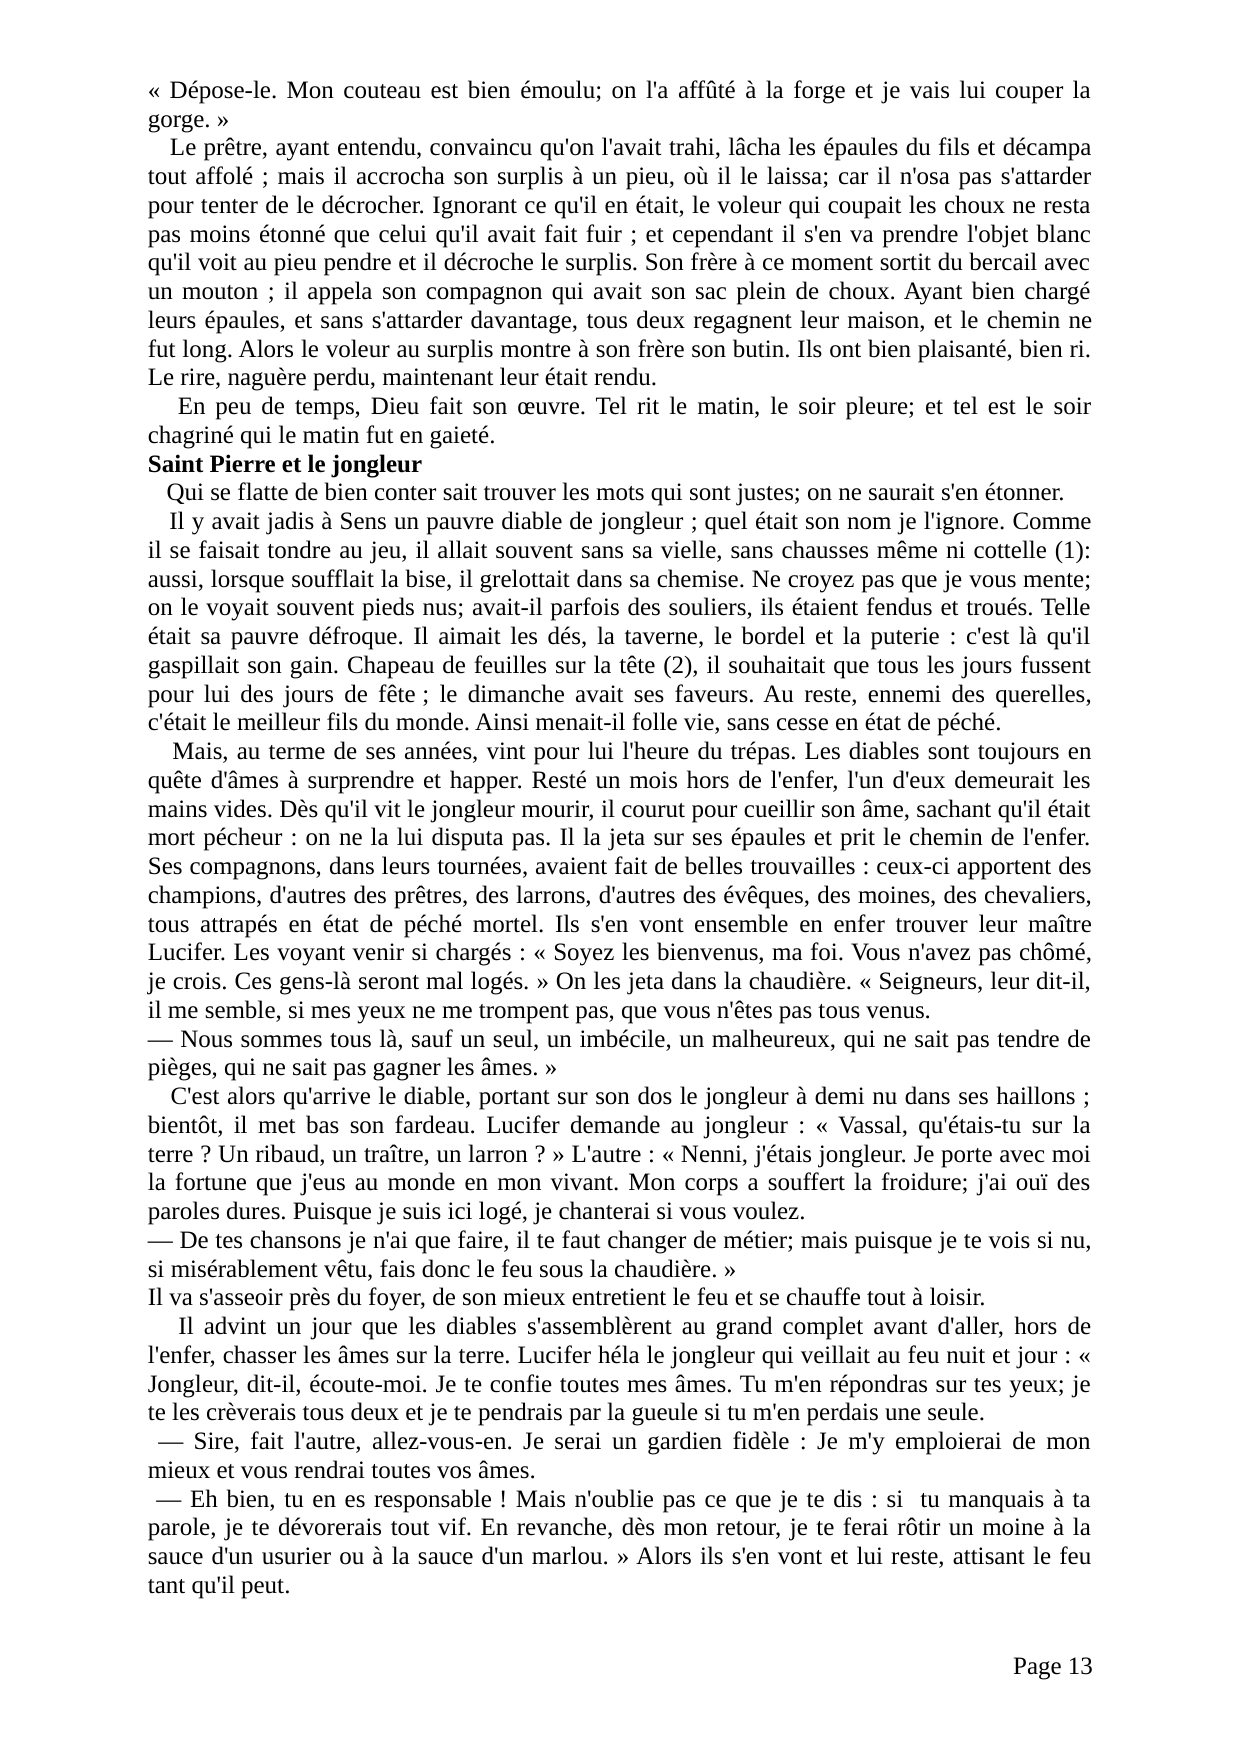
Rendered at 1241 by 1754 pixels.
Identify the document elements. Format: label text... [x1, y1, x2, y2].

text — Nous sommes tous là, sauf un seul, un imbécile, un malheureux, qui ne sait pas tendre de pièges, qui ne sait pas gagner les âmes. » [148, 1024, 1093, 1081]
text Saint Pierre et le jongleur [148, 449, 1093, 477]
text En peu de temps, Dieu fait son œuvre. Tel rit le matin, le soir pleure; et tel est le soir chagriné qui le matin fut en gaieté. [148, 391, 1093, 449]
text — Sire, fait l'autre, allez-vous-en. Je serai un gardien fidèle : Je m'y emploierai de mon mieux et vous rendrai toutes vos âmes. [148, 1426, 1093, 1484]
text — Eh bien, tu en es responsable ! Mais n'oublie pas ce que je te dis : si tu manquais à ta parole, je te dévorerais tout vif. En revanche, dès mon retour, je te ferai rôtir un moine à la sauce d'un usurier ou à la sauce d'un marlou. » Alors ils s'en vont et lui reste, attisant le feu tant qu'il peut. [148, 1484, 1093, 1599]
text Mais, au terme de ses années, vint pour lui l'heure du trépas. Les diables sont toujours en quête d'âmes à surprendre et happer. Resté un mois hors de l'enfer, l'un d'eux demeurait les mains vides. Dès qu'il vit le jongleur mourir, il courut pour cueillir son âme, sachant qu'il était mort pécheur : on ne la lui disputa pas. Il la jeta sur ses épaules et prit le chemin de l'enfer. Ses compagnons, dans leurs tournées, avaient fait de belles trouvailles : ceux-ci apportent des cham­pions, d'autres des prêtres, des larrons, d'autres des évêques, des moines, des chevaliers, tous attrapés en état de péché mortel. Ils s'en vont ensemble en enfer trouver leur maître Lucifer. Les voyant venir si chargés : « Soyez les bienvenus, ma foi. Vous n'avez pas chômé, je crois. Ces gens-là seront mal logés. » On les jeta dans la chaudière. « Seigneurs, leur dit-il, il me semble, si mes yeux ne me trompent pas, que vous n'êtes pas tous venus. [148, 736, 1093, 1024]
text Il va s'asseoir près du foyer, de son mieux entretient le feu et se chauffe tout à loisir. [148, 1282, 1093, 1311]
text « Dépose-le. Mon couteau est bien émoulu; on l'a affûté à la forge et je vais lui couper la gorge. » [148, 75, 1093, 132]
text Il advint un jour que les diables s'assemblèrent au grand complet avant d'aller, hors de l'enfer, chasser les âmes sur la terre. Lucifer héla le jongleur qui veillait au feu nuit et jour : « Jongleur, dit-il, écoute-moi. Je te confie toutes mes âmes. Tu m'en répondras sur tes yeux; je te les crèverais tous deux et je te pendrais par la gueule si tu m'en perdais une seule. [148, 1311, 1093, 1426]
text Le prêtre, ayant entendu, convaincu qu'on l'avait trahi, lâcha les épaules du fils et décampa tout affolé ; mais il accrocha son surplis à un pieu, où il le laissa; car il n'osa pas s'attarder pour tenter de le décrocher. Ignorant ce qu'il en était, le voleur qui coupait les choux ne resta pas moins étonné que celui qu'il avait fait fuir ; et cependant il s'en va prendre l'objet blanc qu'il voit au pieu pendre et il décroche le surplis. Son frère à ce moment sortit du bercail avec un mouton ; il appela son compagnon qui avait son sac plein de choux. Ayant bien chargé leurs épaules, et sans s'attarder davantage, tous deux regagnent leur maison, et le chemin ne fut long. Alors le voleur au surplis montre à son frère son butin. Ils ont bien plaisanté, bien ri. Le rire, naguère perdu, maintenant leur était rendu. [148, 132, 1093, 391]
text Qui se flatte de bien conter sait trouver les mots qui sont justes; on ne saurait s'en étonner. [148, 477, 1093, 506]
text Il y avait jadis à Sens un pauvre diable de jongleur ; quel était son nom je l'ignore. Comme il se faisait tondre au jeu, il allait souvent sans sa vielle, sans chausses même ni cottelle (1): aussi, lorsque soufflait la bise, il grelottait dans sa chemise. Ne croyez pas que je vous mente; on le voyait souvent pieds nus; avait-il parfois des souliers, ils étaient fendus et troués. Telle était sa pauvre défroque. Il aimait les dés, la taverne, le bordel et la puterie : c'est là qu'il gaspillait son gain. Chapeau de feuilles sur la tête (2), il souhaitait que tous les jours fussent pour lui des jours de fête ; le dimanche avait ses faveurs. Au reste, ennemi des querelles, c'était le meilleur fils du monde. Ainsi menait-il folle vie, sans cesse en état de péché. [148, 506, 1093, 736]
text C'est alors qu'arrive le diable, portant sur son dos le jongleur à demi nu dans ses haillons ; bientôt, il met bas son fardeau. Lucifer demande au jongleur : « Vassal, qu'étais-tu sur la terre ? Un ribaud, un traître, un larron ? » L'autre : « Nenni, j'étais jongleur. Je porte avec moi la fortune que j'eus au monde en mon vivant. Mon corps a souffert la froidure; j'ai ouï des paroles dures. Puisque je suis ici logé, je chanterai si vous voulez. [148, 1081, 1093, 1225]
text — De tes chansons je n'ai que faire, il te faut changer de métier; mais puisque je te vois si nu, si misérablement vêtu, fais donc le feu sous la chau­dière. » [148, 1225, 1093, 1282]
